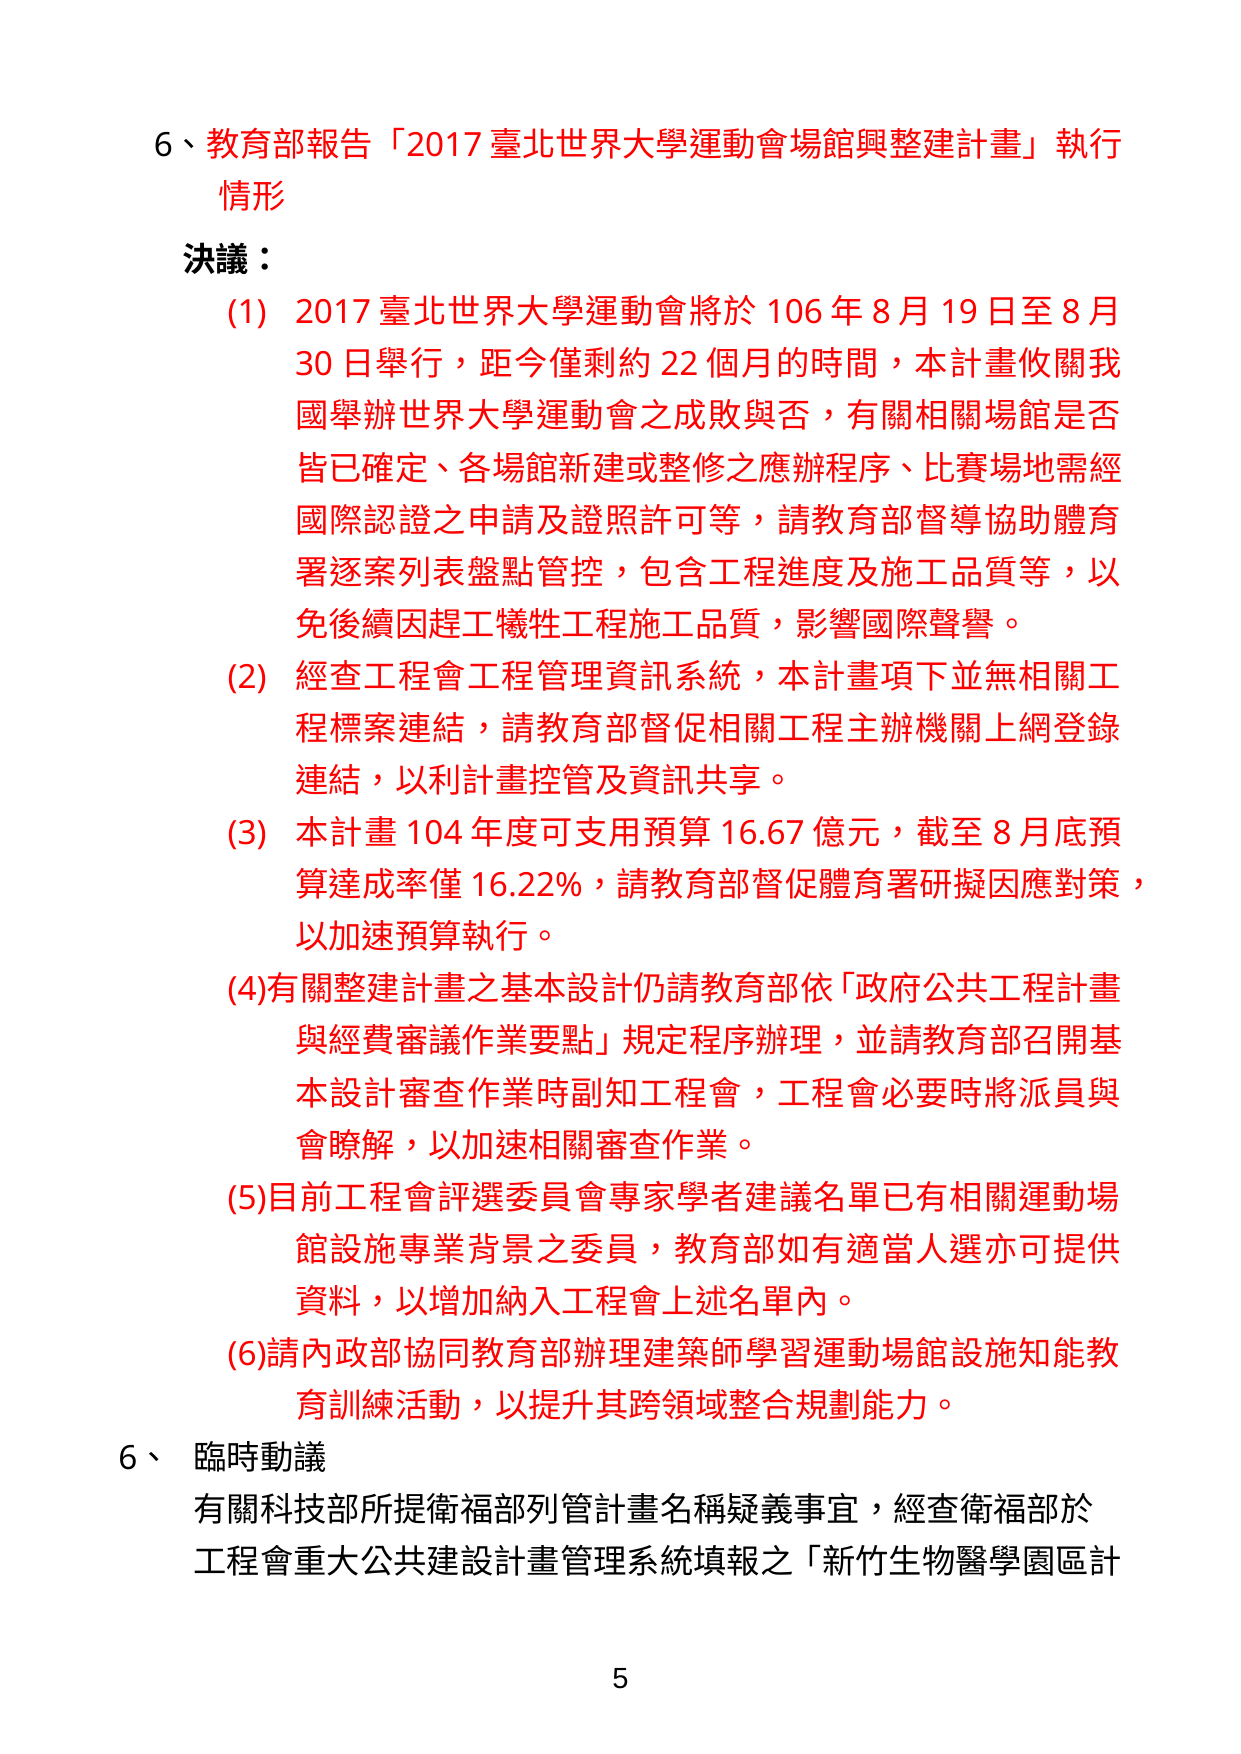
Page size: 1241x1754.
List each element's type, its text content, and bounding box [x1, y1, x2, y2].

list 經查工程會工程管理資訊系統，本計畫項下並無相關工程標案連結，請教育部督促相關工程主辦機關上網登錄連結，以利計畫控管及資訊共享。 [227, 647, 1122, 803]
list 目前工程會評選委員會專家學者建議名單已有相關運動場館設施專業背景之委員，教育部如有適當人選亦可提供資料，以增加納入工程會上述名單內。 [227, 1167, 1122, 1324]
list 請內政部協同教育部辦理建築師學習運動場館設施知能教育訓練活動，以提升其跨領域整合規劃能力。 [227, 1324, 1122, 1428]
list 決議： [182, 230, 1122, 282]
list 臨時動議 [118, 1428, 1122, 1480]
list 2017臺北世界大學運動會將於106年8月19日至8月30日舉行，距今僅剩約22個月的時間，本計畫攸關我國舉辦世界大學運動會之成敗與否，有關相關場館是否皆已確定、各場館新建或整修之應辦程序、比賽場地需經國際認證之申請及證照許可等，請教育部督導協助體育署逐案列表盤點管控，包含工程進度及施工品質等，以免後續因趕工犧牲工程施工品質，影響國際聲譽。 [227, 282, 1122, 647]
list 有關科技部所提衛福部列管計畫名稱疑義事宜，經查衛福部於工程會重大公共建設計畫管理系統填報之「新竹生物醫學園區計 [193, 1480, 1122, 1584]
list 有關整建計畫之基本設計仍請教育部依「政府公共工程計畫與經費審議作業要點」規定程序辦理，並請教育部召開基本設計審查作業時副知工程會，工程會必要時將派員與會瞭解，以加速相關審查作業。 [227, 959, 1122, 1167]
list 教育部報告「2017臺北世界大學運動會場館興整建計畫」執行情形 [153, 114, 1122, 219]
list 本計畫104年度可支用預算16.67億元，截至8月底預算達成率僅16.22%，請教育部督促體育署研擬因應對策，以加速預算執行。 [227, 803, 1122, 959]
